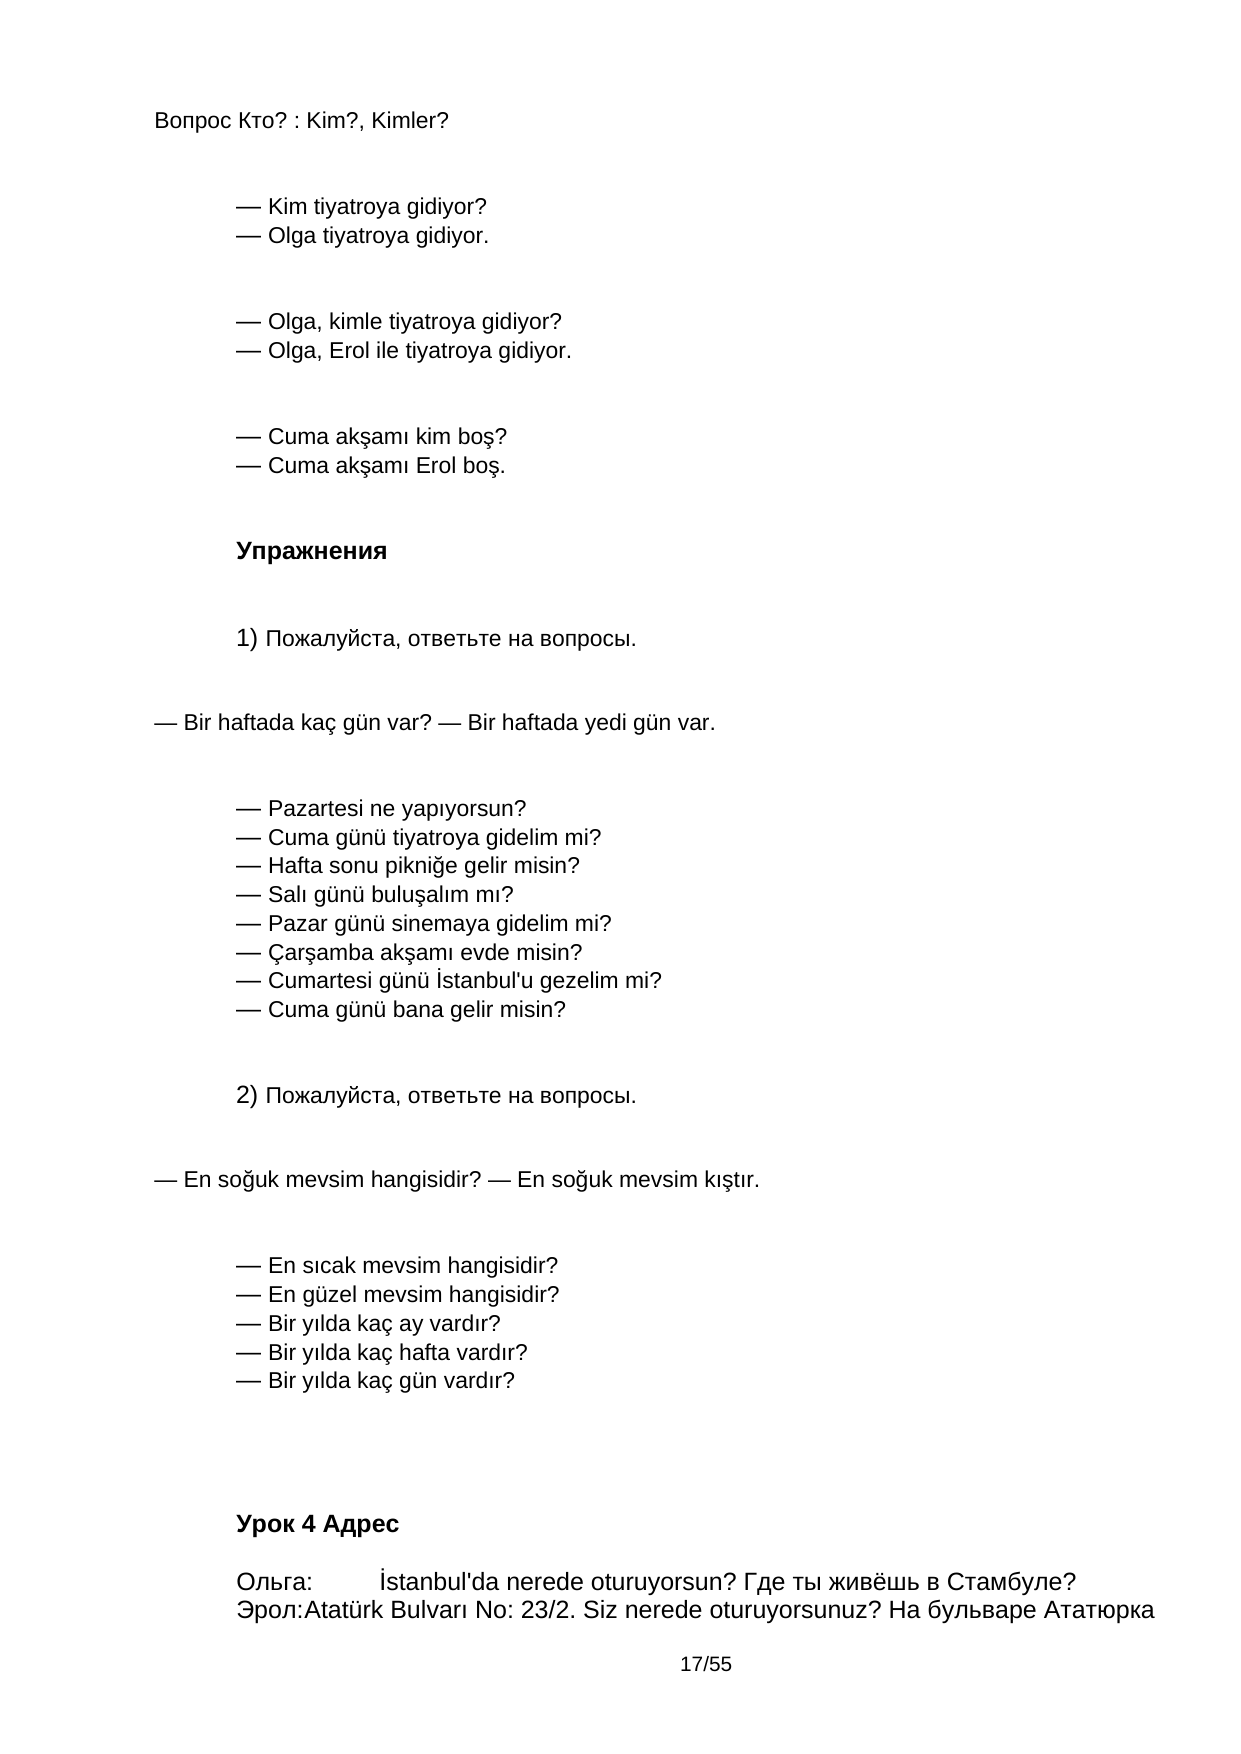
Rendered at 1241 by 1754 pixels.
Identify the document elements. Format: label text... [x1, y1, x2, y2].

list En güzel mevsim hangisidir? [236, 1279, 1176, 1308]
list Hafta sonu pikniğe gelir misin? [236, 850, 1176, 879]
list Bir yılda kaç ay vardır? [236, 1308, 1176, 1337]
list Bir yılda kaç hafta vardır? [236, 1337, 1176, 1365]
list Olga, Erol ile tiyatroya gidiyor. [236, 335, 1176, 364]
list Bir yılda kaç gün vardır? [236, 1365, 1176, 1394]
list Olga, kimle tiyatroya gidiyor? [236, 306, 1176, 335]
list Salı günü buluşalım mı? [236, 879, 1176, 908]
list Kim tiyatroya gidiyor? [236, 191, 1176, 220]
list Pazartesi ne yapıyorsun? [236, 793, 1176, 821]
text — En soğuk mevsim hangisidir? — En soğuk mevsim kıştır. [154, 1166, 1176, 1193]
text Вопрос Кто? : Kim?, Kimler? [154, 107, 1176, 134]
list Cuma günü bana gelir misin? [236, 994, 1176, 1023]
list Çarşamba akşamı evde misin? [236, 936, 1176, 965]
list Pazar günü sinemaya gidelim mi? [236, 908, 1176, 936]
list Пожалуйста, ответьте на вопросы. [236, 1080, 1176, 1109]
list Cumartesi günü İstanbul'u gezelim mi? [236, 965, 1176, 994]
list Olga tiyatroya gidiyor. [236, 220, 1176, 249]
text — Bir haftada kaç gün var? — Bir haftada yedi gün var. [154, 709, 1176, 735]
subtitle Урок 4 Адрес [236, 1509, 1176, 1538]
list Cuma akşamı Erol boş. [236, 450, 1176, 479]
list Пожалуйста, ответьте на вопросы. [236, 623, 1176, 651]
list En sıcak mevsim hangisidir? [236, 1250, 1176, 1279]
subtitle Упражнения [236, 536, 1176, 565]
text Эрол: Atatürk Bulvarı No: 23/2. Siz nerede oturuyorsunuz? На бульваре Ататюрка [236, 1595, 1176, 1624]
list Cuma günü tiyatroya gidelim mi? [236, 821, 1176, 850]
text Ольга: İstanbul'da nerede oturuyorsun? Где ты живёшь в Стамбуле? [236, 1567, 1176, 1595]
list Cuma akşamı kim boş? [236, 421, 1176, 450]
